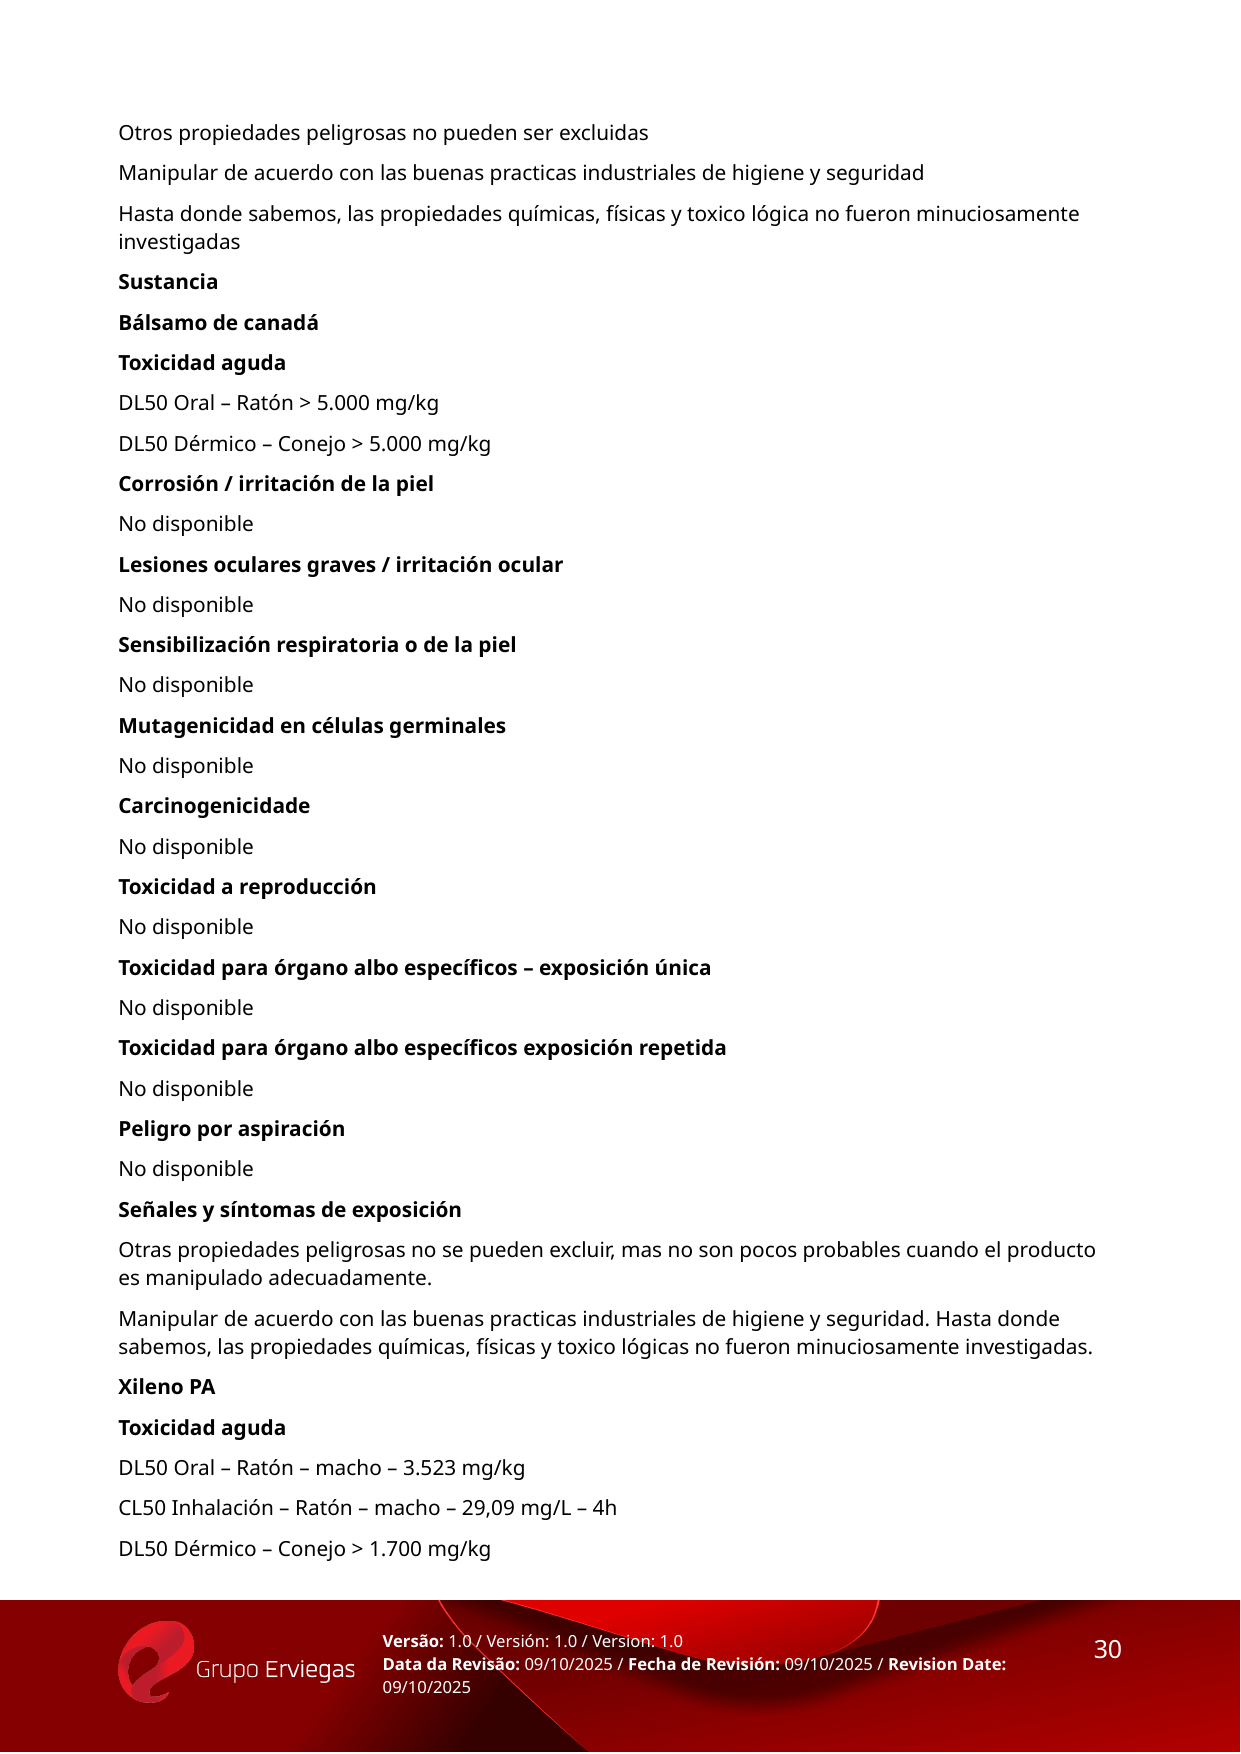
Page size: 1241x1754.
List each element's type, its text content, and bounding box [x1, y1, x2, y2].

text Carcinogenicidade [118, 792, 1122, 820]
text DL50 Oral – Ratón – macho – 3.523 mg/kg [118, 1453, 1122, 1482]
text Hasta donde sabemos, las propiedades químicas, físicas y toxico lógica no fueron minuciosamente investigadas [118, 199, 1122, 256]
text No disponible [118, 832, 1122, 860]
text Otros propiedades peligrosas no pueden ser excluidas [118, 118, 1122, 147]
text Señales y síntomas de exposición [118, 1195, 1122, 1223]
text No disponible [118, 1154, 1122, 1183]
text Toxicidad aguda [118, 1413, 1122, 1441]
text No disponible [118, 671, 1122, 699]
text Toxicidad para órgano albo específicos – exposición única [118, 953, 1122, 981]
text No disponible [118, 590, 1122, 618]
text No disponible [118, 751, 1122, 780]
text Otras propiedades peligrosas no se pueden excluir, mas no son pocos probables cuando el producto es manipulado adecuadamente. [118, 1235, 1122, 1292]
text Bálsamo de canadá [118, 308, 1122, 336]
text No disponible [118, 1074, 1122, 1102]
text No disponible [118, 509, 1122, 538]
text Toxicidad para órgano albo específicos exposición repetida [118, 1033, 1122, 1062]
text DL50 Oral – Ratón > 5.000 mg/kg [118, 388, 1122, 417]
text Toxicidad a reproducción [118, 872, 1122, 901]
text DL50 Dérmico – Conejo > 1.700 mg/kg [118, 1534, 1122, 1562]
text Manipular de acuerdo con las buenas practicas industriales de higiene y seguridad [118, 158, 1122, 187]
text Mutagenicidad en células germinales [118, 711, 1122, 739]
text Sensibilización respiratoria o de la piel [118, 630, 1122, 659]
text CL50 Inhalación – Ratón – macho – 29,09 mg/L – 4h [118, 1493, 1122, 1522]
text Xileno PA [118, 1372, 1122, 1401]
text Lesiones oculares graves / irritación ocular [118, 550, 1122, 578]
text Corrosión / irritación de la piel [118, 469, 1122, 497]
text No disponible [118, 912, 1122, 941]
text Manipular de acuerdo con las buenas practicas industriales de higiene y seguridad. Hasta donde sabemos, las propiedades químicas, físicas y toxico lógicas no fueron minuciosamente investigadas. [118, 1304, 1122, 1361]
text Toxicidad aguda [118, 348, 1122, 377]
text Sustancia [118, 267, 1122, 296]
text DL50 Dérmico – Conejo > 5.000 mg/kg [118, 429, 1122, 457]
text No disponible [118, 993, 1122, 1022]
text Peligro por aspiración [118, 1114, 1122, 1142]
picture [118, 1621, 355, 1703]
